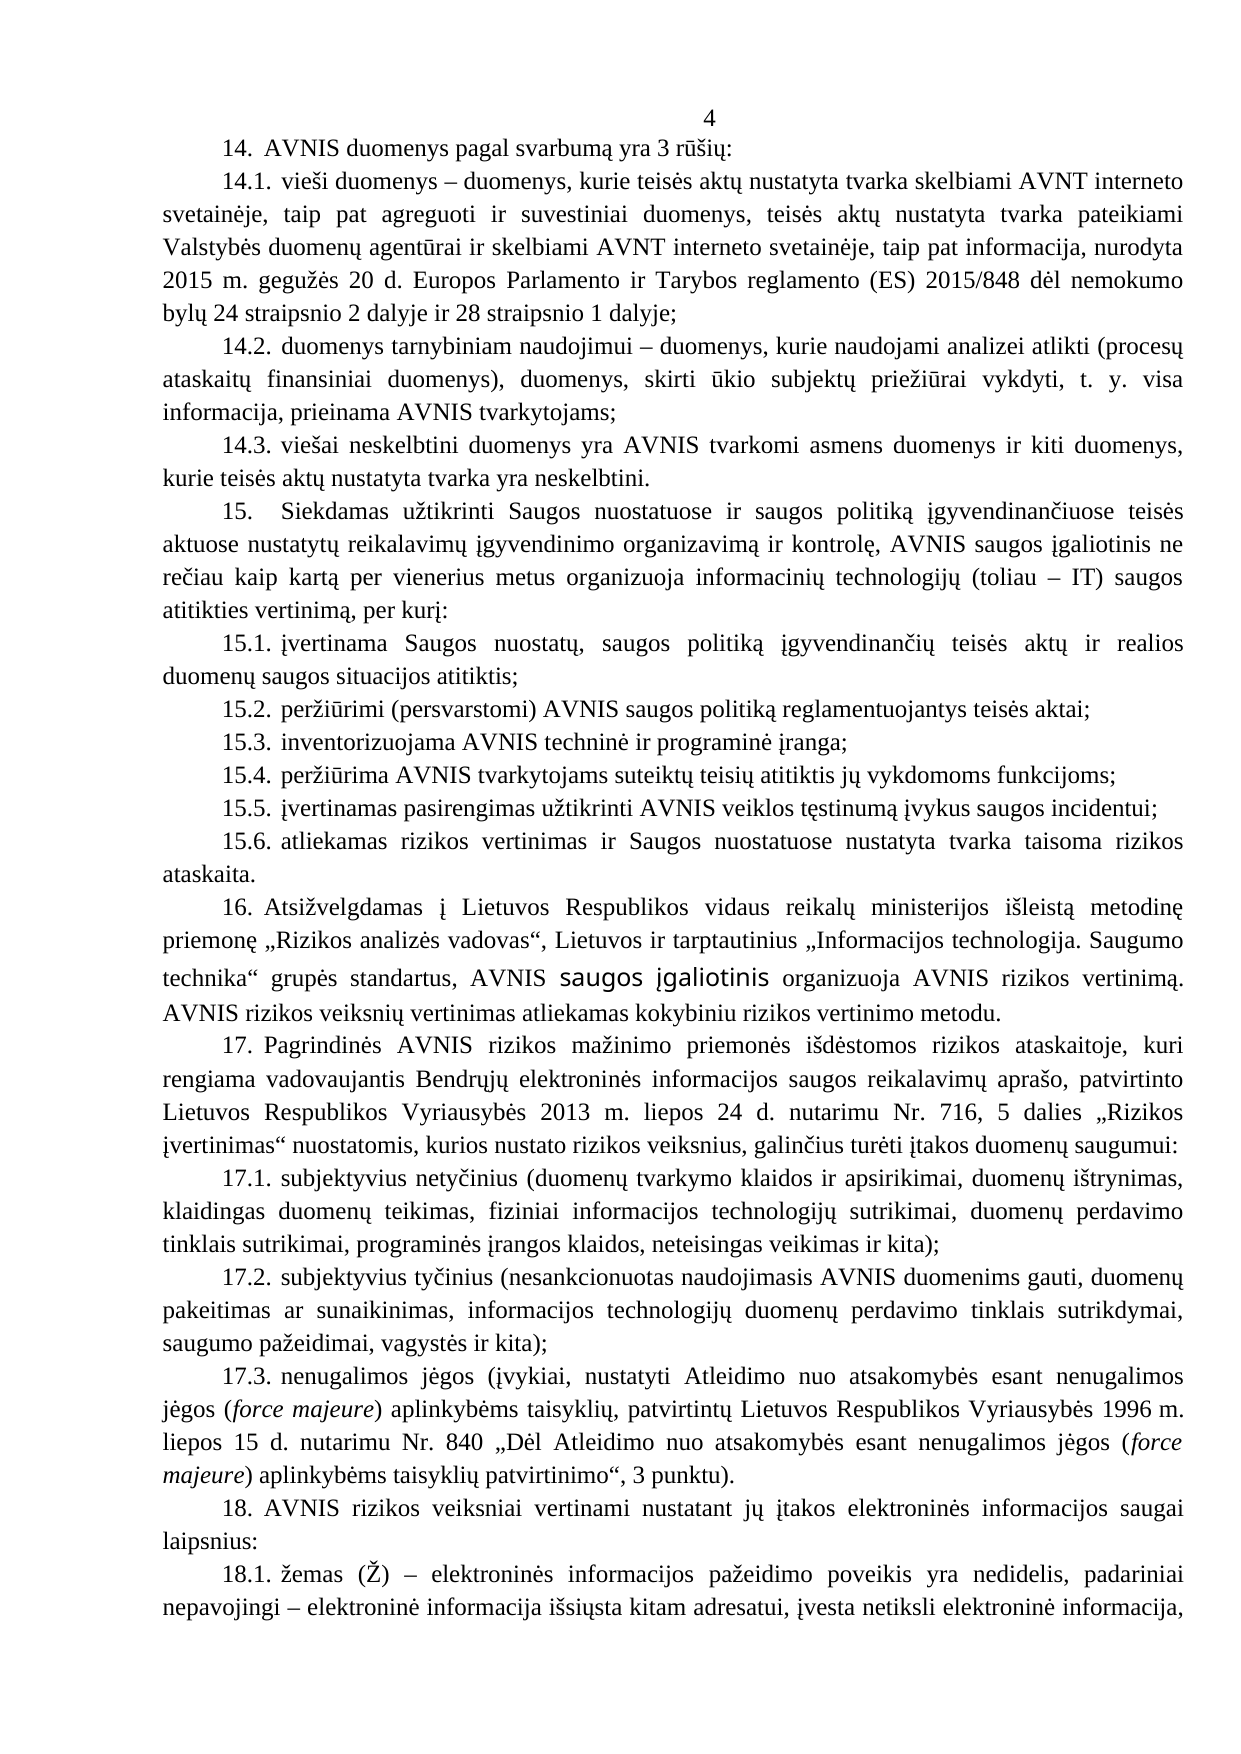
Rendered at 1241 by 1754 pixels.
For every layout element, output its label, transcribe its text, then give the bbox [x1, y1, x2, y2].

text 18.1. žemas (Ž) – elektroninės informacijos pažeidimo poveikis yra nedidelis, padariniai nepavojingi – elektroninė informacija išsiųsta kitam adresatui, įvesta netiksli elektroninė informacija, [162, 1559, 1184, 1621]
text 16. Atsižvelgdamas į Lietuvos Respublikos vidaus reikalų ministerijos išleistą metodinę priemonę „Rizikos analizės vadovas“, Lietuvos ir tarptautinius „Informacijos technologija. Saugumo technika“ grupės standartus, AVNIS saugos įgaliotinis organizuoja AVNIS rizikos vertinimą. AVNIS rizikos veiksnių vertinimas atliekamas kokybiniu rizikos vertinimo metodu. [162, 892, 1184, 1026]
text 14.3. viešai neskelbtini duomenys yra AVNIS tvarkomi asmens duomenys ir kiti duomenys, kurie teisės aktų nustatyta tvarka yra neskelbtini. [162, 430, 1184, 492]
text 17.2. subjektyvius tyčinius (nesankcionuotas naudojimasis AVNIS duomenims gauti, duomenų pakeitimas ar sunaikinimas, informacijos technologijų duomenų perdavimo tinklais sutrikdymai, saugumo pažeidimai, vagystės ir kita); [162, 1262, 1184, 1357]
text 15.2. peržiūrimi (persvarstomi) AVNIS saugos politiką reglamentuojantys teisės aktai; [162, 694, 1184, 723]
text 15.5. įvertinamas pasirengimas užtikrinti AVNIS veiklos tęstinumą įvykus saugos incidentui; [162, 793, 1184, 822]
text 17.1. subjektyvius netyčinius (duomenų tvarkymo klaidos ir apsirikimai, duomenų ištrynimas, klaidingas duomenų teikimas, fiziniai informacijos technologijų sutrikimai, duomenų perdavimo tinklais sutrikimai, programinės įrangos klaidos, neteisingas veikimas ir kita); [162, 1163, 1184, 1257]
text 18. AVNIS rizikos veiksniai vertinami nustatant jų įtakos elektroninės informacijos saugai laipsnius: [162, 1493, 1184, 1555]
text 15.3. inventorizuojama AVNIS techninė ir programinė įranga; [162, 727, 1184, 756]
text 17. Pagrindinės AVNIS rizikos mažinimo priemonės išdėstomos rizikos ataskaitoje, kuri rengiama vadovaujantis Bendrųjų elektroninės informacijos saugos reikalavimų aprašo, patvirtinto Lietuvos Respublikos Vyriausybės 2013 m. liepos 24 d. nutarimu Nr. 716, 5 dalies „Rizikos įvertinimas“ nuostatomis, kurios nustato rizikos veiksnius, galinčius turėti įtakos duomenų saugumui: [162, 1031, 1184, 1158]
text 15.1. įvertinama Saugos nuostatų, saugos politiką įgyvendinančių teisės aktų ir realios duomenų saugos situacijos atitiktis; [162, 628, 1184, 690]
text 17.3. nenugalimos jėgos (įvykiai, nustatyti Atleidimo nuo atsakomybės esant nenugalimos jėgos (force majeure) aplinkybėms taisyklių, patvirtintų Lietuvos Respublikos Vyriausybės 1996 m. liepos 15 d. nutarimu Nr. 840 „Dėl Atleidimo nuo atsakomybės esant nenugalimos jėgos (force majeure) aplinkybėms taisyklių patvirtinimo“, 3 punktu). [162, 1361, 1184, 1489]
text 15.4. peržiūrima AVNIS tvarkytojams suteiktų teisių atitiktis jų vykdomoms funkcijoms; [162, 760, 1184, 789]
text 14.2. duomenys tarnybiniam naudojimui – duomenys, kurie naudojami analizei atlikti (procesų ataskaitų finansiniai duomenys), duomenys, skirti ūkio subjektų priežiūrai vykdyti, t. y. visa informacija, prieinama AVNIS tvarkytojams; [162, 331, 1184, 426]
text 14. AVNIS duomenys pagal svarbumą yra 3 rūšių: [162, 133, 1184, 162]
text 15.6. atliekamas rizikos vertinimas ir Saugos nuostatuose nustatyta tvarka taisoma rizikos ataskaita. [162, 826, 1184, 888]
text 14.1. vieši duomenys – duomenys, kurie teisės aktų nustatyta tvarka skelbiami AVNT interneto svetainėje, taip pat agreguoti ir suvestiniai duomenys, teisės aktų nustatyta tvarka pateikiami Valstybės duomenų agentūrai ir skelbiami AVNT interneto svetainėje, taip pat informacija, nurodyta 2015 m. gegužės 20 d. Europos Parlamento ir Tarybos reglamento (ES) 2015/848 dėl nemokumo bylų 24 straipsnio 2 dalyje ir 28 straipsnio 1 dalyje; [162, 166, 1184, 327]
text 15. Siekdamas užtikrinti Saugos nuostatuose ir saugos politiką įgyvendinančiuose teisės aktuose nustatytų reikalavimų įgyvendinimo organizavimą ir kontrolę, AVNIS saugos įgaliotinis ne rečiau kaip kartą per vienerius metus organizuoja informacinių technologijų (toliau – IT) saugos atitikties vertinimą, per kurį: [162, 496, 1184, 624]
